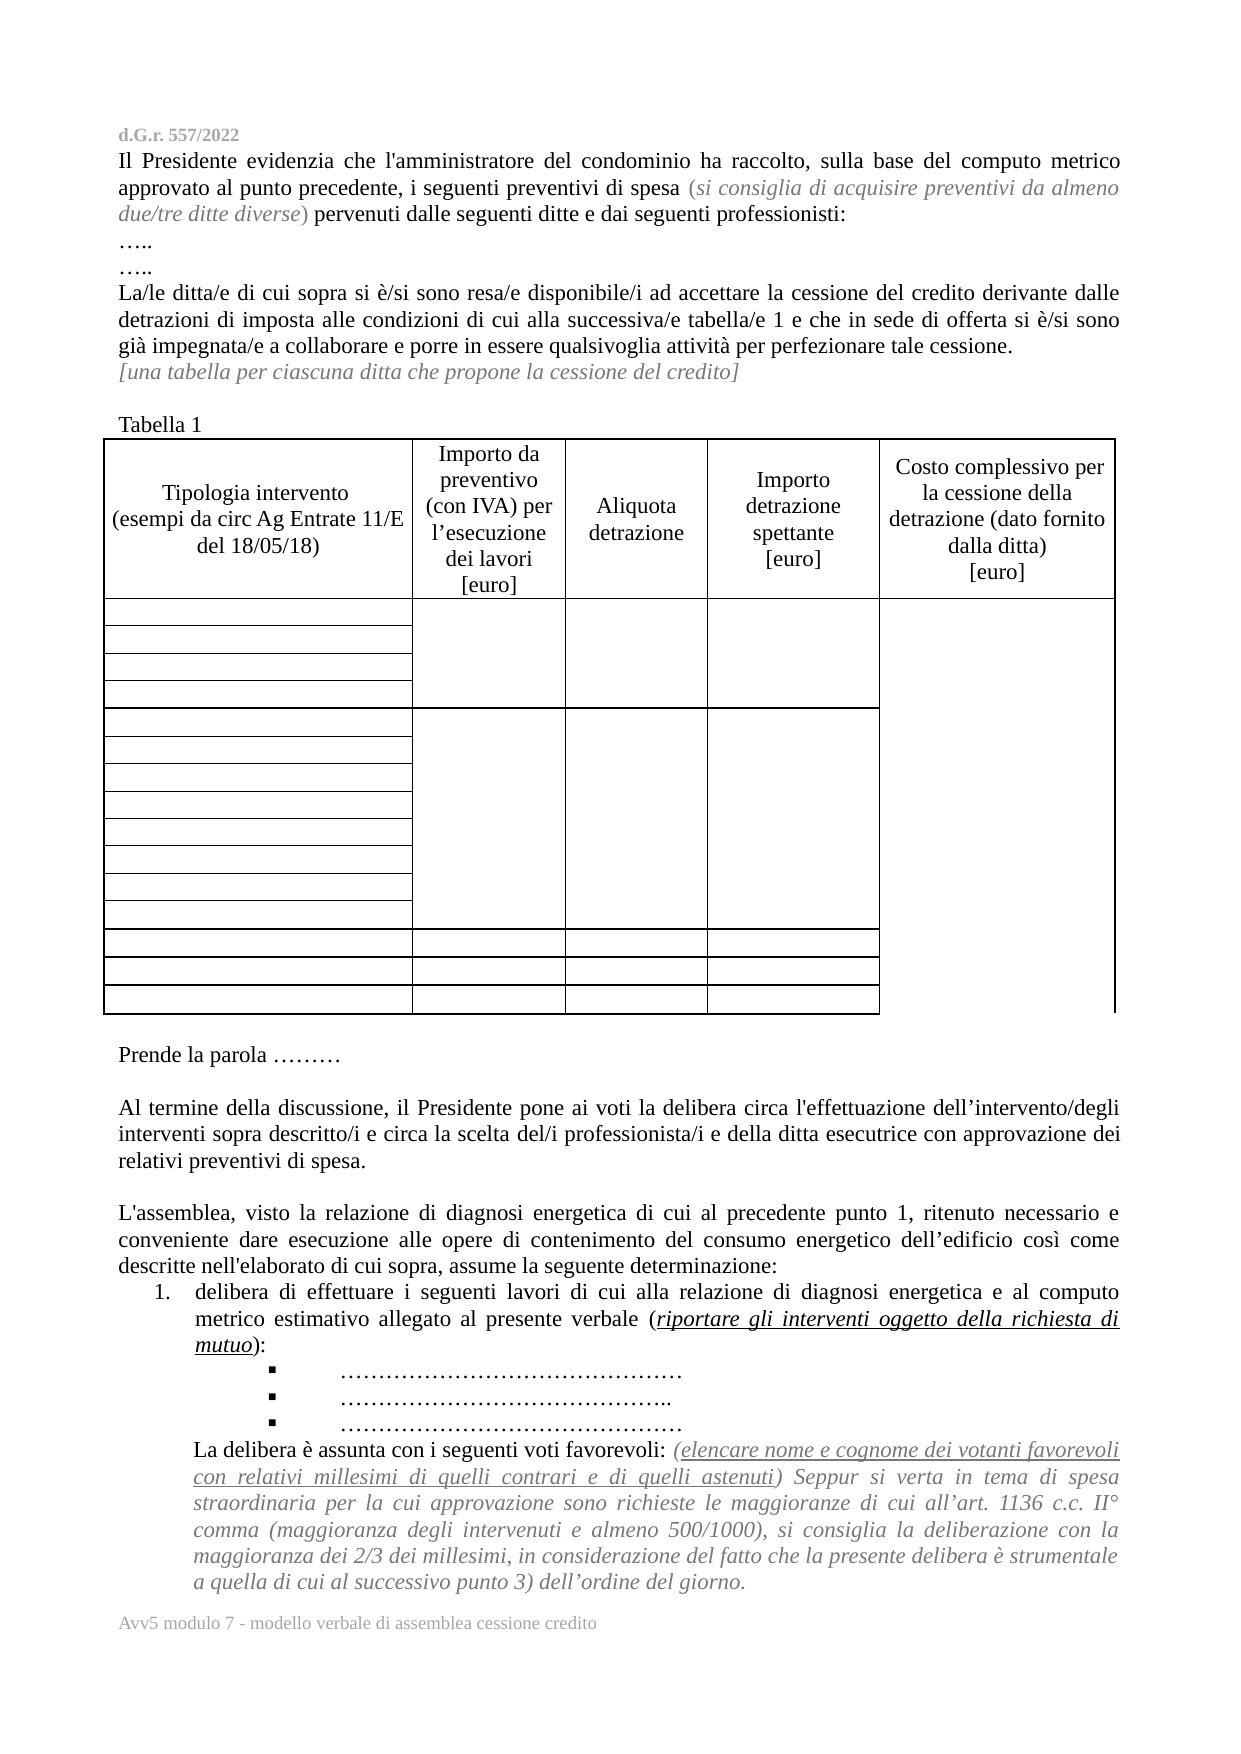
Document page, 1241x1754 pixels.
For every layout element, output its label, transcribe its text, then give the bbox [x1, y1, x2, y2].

table_header Importo detrazione spettante [euro] [708, 440, 879, 598]
table_cell [413, 958, 565, 984]
table_cell [708, 986, 879, 1013]
table_cell [708, 845, 879, 873]
table_cell [105, 846, 412, 873]
text Prende la parola ……… [118, 1041, 1122, 1068]
table_cell [413, 986, 565, 1013]
table_cell [566, 763, 707, 791]
table_cell [105, 737, 412, 763]
text L'assemblea, visto la relazione di diagnosi energetica di cui al precedente punto 1, ritenuto necessario e conveniente dare esecuzione alle opere di contenimento del consumo energetico dell’edificio così come descritte nell'elaborato di cui sopra, assume la seguente determinazione: [118, 1199, 1122, 1278]
text La delibera è assunta con i seguenti voti favorevoli: (elencare nome e cognome dei votanti favorevoli con relativi millesimi di quelli contrari e di quelli astenuti) Seppur si verta in tema di spesa straordinaria per la cui approvazione sono richieste le maggioranze di cui all’art. 1136 c.c. II° comma (maggioranza degli intervenuti e almeno 500/1000), si consiglia la deliberazione con la maggioranza dei 2/3 dei millesimi, in considerazione del fatto che la presente delibera è strumentale a quella di cui al successivo punto 3) dell’ordine del giorno. [193, 1437, 1122, 1595]
text Il Presidente evidenzia che l'amministratore del condominio ha raccolto, sulla base del computo metrico approvato al punto precedente, i seguenti preventivi di spesa (si consiglia di acquisire preventivi da almeno due/tre ditte diverse) pervenuti dalle seguenti ditte e dai seguenti professionisti: [118, 148, 1122, 227]
table_cell [105, 709, 412, 736]
table_cell [566, 791, 707, 818]
table_cell [880, 599, 1114, 1013]
table_cell [566, 986, 707, 1013]
table_header Tipologia intervento (esempi da circ Ag Entrate 11/E del 18/05/18) [105, 440, 412, 598]
text Tabella 1 [118, 411, 1122, 437]
table_cell [105, 874, 412, 900]
table_cell [708, 930, 879, 956]
table_cell [708, 736, 879, 763]
table_cell [413, 680, 565, 707]
table_cell [413, 900, 565, 927]
list ……………………………………… [267, 1357, 1122, 1384]
table_cell [708, 791, 879, 818]
table_cell [708, 680, 879, 707]
table_cell [566, 873, 707, 900]
table_header Costo complessivo per la cessione della detrazione (dato fornito dalla ditta) [euro] [880, 440, 1114, 598]
table_cell [105, 930, 412, 956]
table_cell [566, 900, 707, 927]
table_cell [566, 625, 707, 652]
table_cell [105, 654, 412, 680]
table_cell [708, 900, 879, 927]
table_cell [413, 625, 565, 652]
table_cell [566, 599, 707, 625]
table_cell [566, 709, 707, 736]
list …………………………………….. [267, 1384, 1122, 1410]
text [una tabella per ciascuna ditta che propone la cessione del credito] [118, 358, 1122, 385]
table_cell [708, 653, 879, 680]
table_cell [105, 681, 412, 707]
table_cell [566, 930, 707, 956]
list ……………………………………… [267, 1410, 1122, 1437]
table_cell [566, 845, 707, 873]
table_cell [413, 599, 565, 625]
table_cell [708, 818, 879, 845]
table_cell [413, 818, 565, 845]
table_cell [105, 986, 412, 1013]
table_cell [413, 653, 565, 680]
table_cell [566, 736, 707, 763]
table_cell [566, 653, 707, 680]
table_cell [708, 709, 879, 736]
table_header Aliquota detrazione [566, 440, 707, 598]
table_cell [708, 873, 879, 900]
table_header Importo da preventivo (con IVA) per l’esecuzione dei lavori [euro] [413, 440, 565, 598]
table_cell [566, 958, 707, 984]
table_cell [105, 626, 412, 652]
table_cell [413, 873, 565, 900]
table_cell [708, 763, 879, 791]
text Al termine della discussione, il Presidente pone ai voti la delibera circa l'effettuazione dell’intervento/degli interventi sopra descritto/i e circa la scelta del/i professionista/i e della ditta esecutrice con approvazione dei relativi preventivi di spesa. [118, 1094, 1122, 1173]
table_cell [413, 791, 565, 818]
table_cell [105, 599, 412, 625]
table_cell [105, 958, 412, 984]
text La/le ditta/e di cui sopra si è/si sono resa/e disponibile/i ad accettare la cessione del credito derivante dalle detrazioni di imposta alle condizioni di cui alla successiva/e tabella/e 1 e che in sede di offerta si è/si sono già impegnata/e a collaborare e porre in essere qualsivoglia attività per perfezionare tale cessione. [118, 279, 1122, 358]
table_cell [413, 709, 565, 736]
table_cell [105, 901, 412, 927]
table_cell [105, 792, 412, 818]
table_cell [413, 930, 565, 956]
table_cell [105, 764, 412, 791]
table_cell [566, 680, 707, 707]
table_cell [105, 819, 412, 845]
table_cell [708, 599, 879, 625]
table_cell [708, 958, 879, 984]
text ….. [118, 227, 1122, 253]
list delibera di effettuare i seguenti lavori di cui alla relazione di diagnosi energetica e al computo metrico estimativo allegato al presente verbale (riportare gli interventi oggetto della richiesta di mutuo): [153, 1278, 1122, 1357]
table_cell [566, 818, 707, 845]
table_cell [413, 845, 565, 873]
text ….. [118, 253, 1122, 279]
table_cell [413, 736, 565, 763]
table_cell [413, 763, 565, 791]
table_cell [708, 625, 879, 652]
